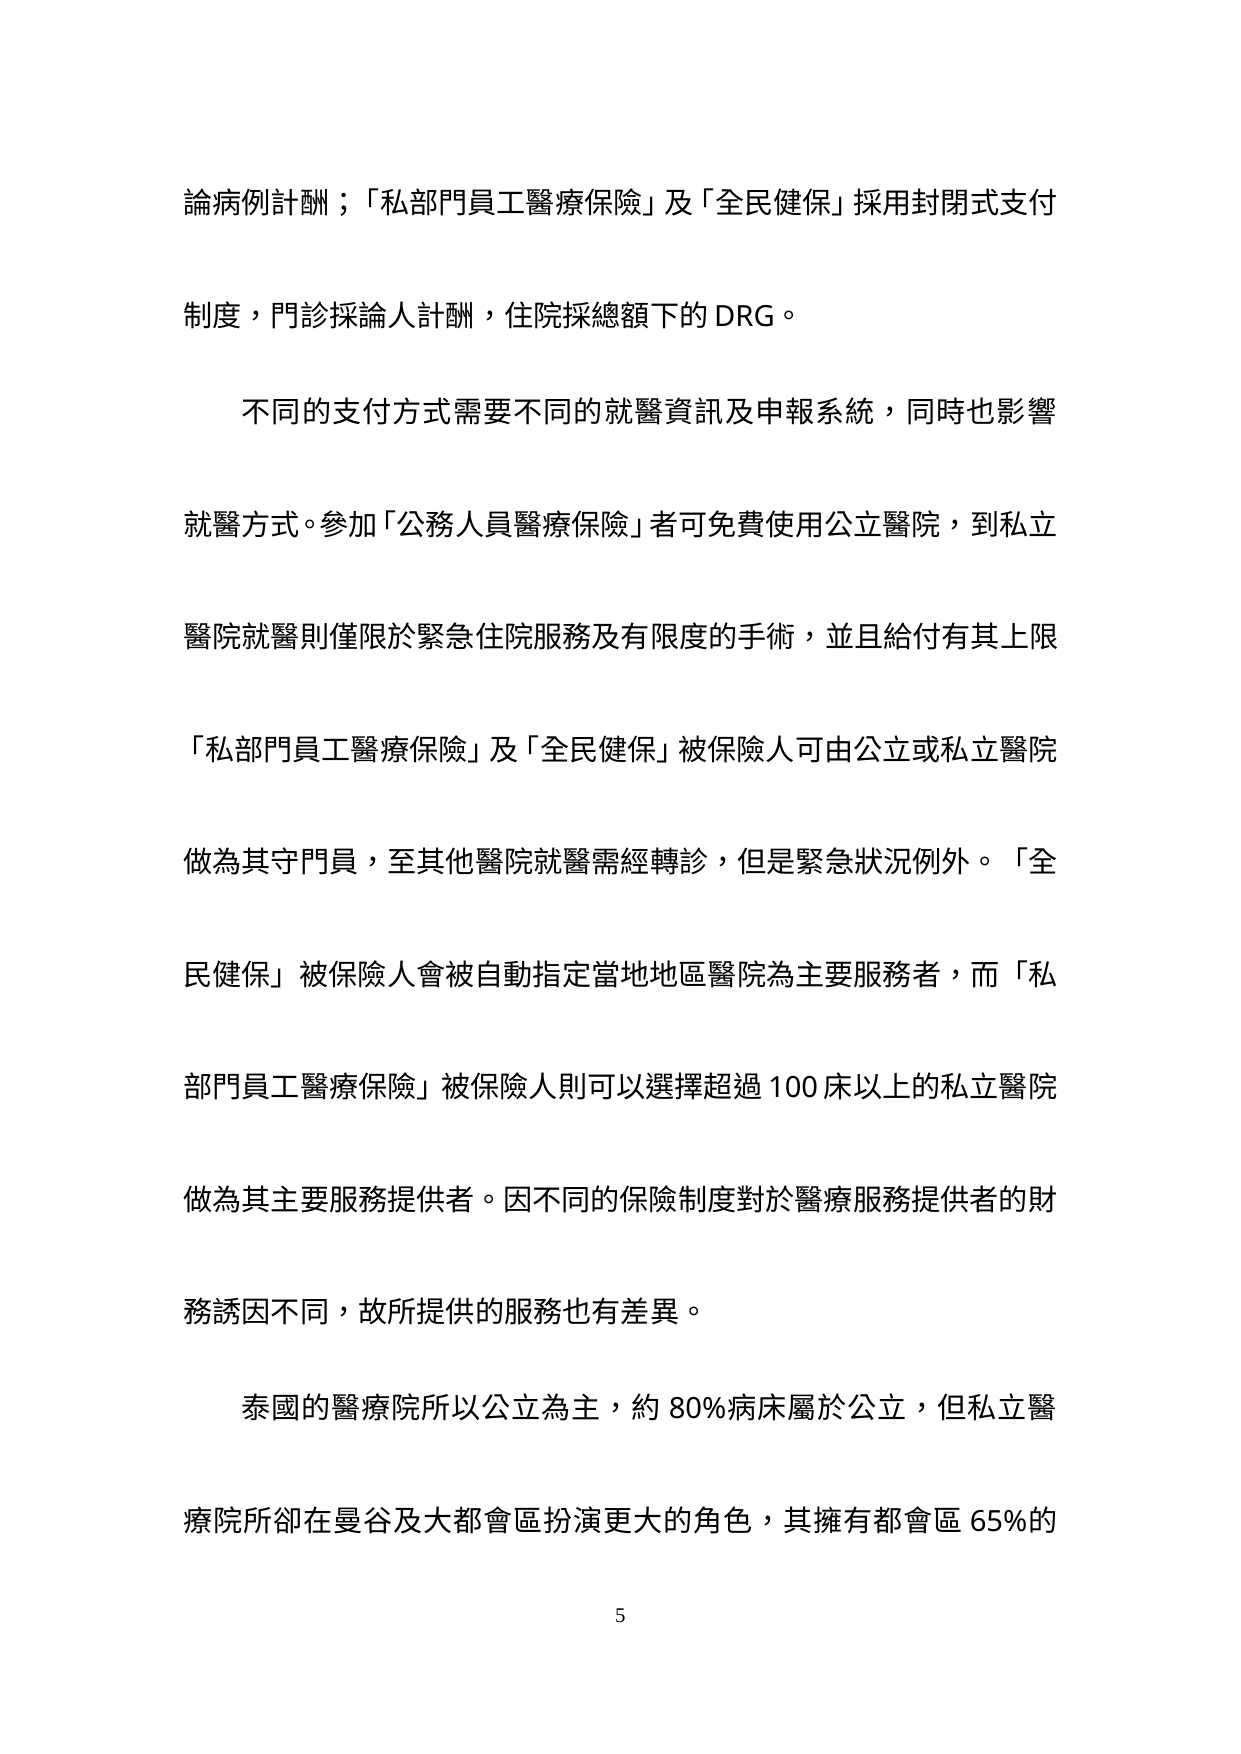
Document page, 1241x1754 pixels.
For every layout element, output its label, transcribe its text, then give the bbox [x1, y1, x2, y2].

text 泰國的醫療院所以公立為主，約80%病床屬於公立，但私立醫療院所卻在曼谷及大都會區扮演更大的角色，其擁有都會區65%的 [183, 1368, 1057, 1556]
text 前述三者保險制度給付內容大致相同，包括：門診、住院、急診、高成本服務等等，唯一的差別是支付制度、支付價格及管理方式。「公務員醫療保險」採開放式支付制度，即門診為論量計酬，住院為DRG論病例計酬；「私部門員工醫療保險」及「全民健保」採用封閉式支付制度，門診採論人計酬，住院採總額下的DRG。 [183, 163, 1057, 351]
text 不同的支付方式需要不同的就醫資訊及申報系統，同時也影響就醫方式。參加「公務人員醫療保險」者可免費使用公立醫院，到私立醫院就醫則僅限於緊急住院服務及有限度的手術，並且給付有其上限。「私部門員工醫療保險」及「全民健保」被保險人可由公立或私立醫院做為其守門員，至其他醫院就醫需經轉診，但是緊急狀況例外。「全民健保」被保險人會被自動指定當地地區醫院為主要服務者，而「私部門員工醫療保險」被保險人則可以選擇超過100床以上的私立醫院做為其主要服務提供者。因不同的保險制度對於醫療服務提供者的財務誘因不同，故所提供的服務也有差異。 [183, 372, 1057, 1347]
